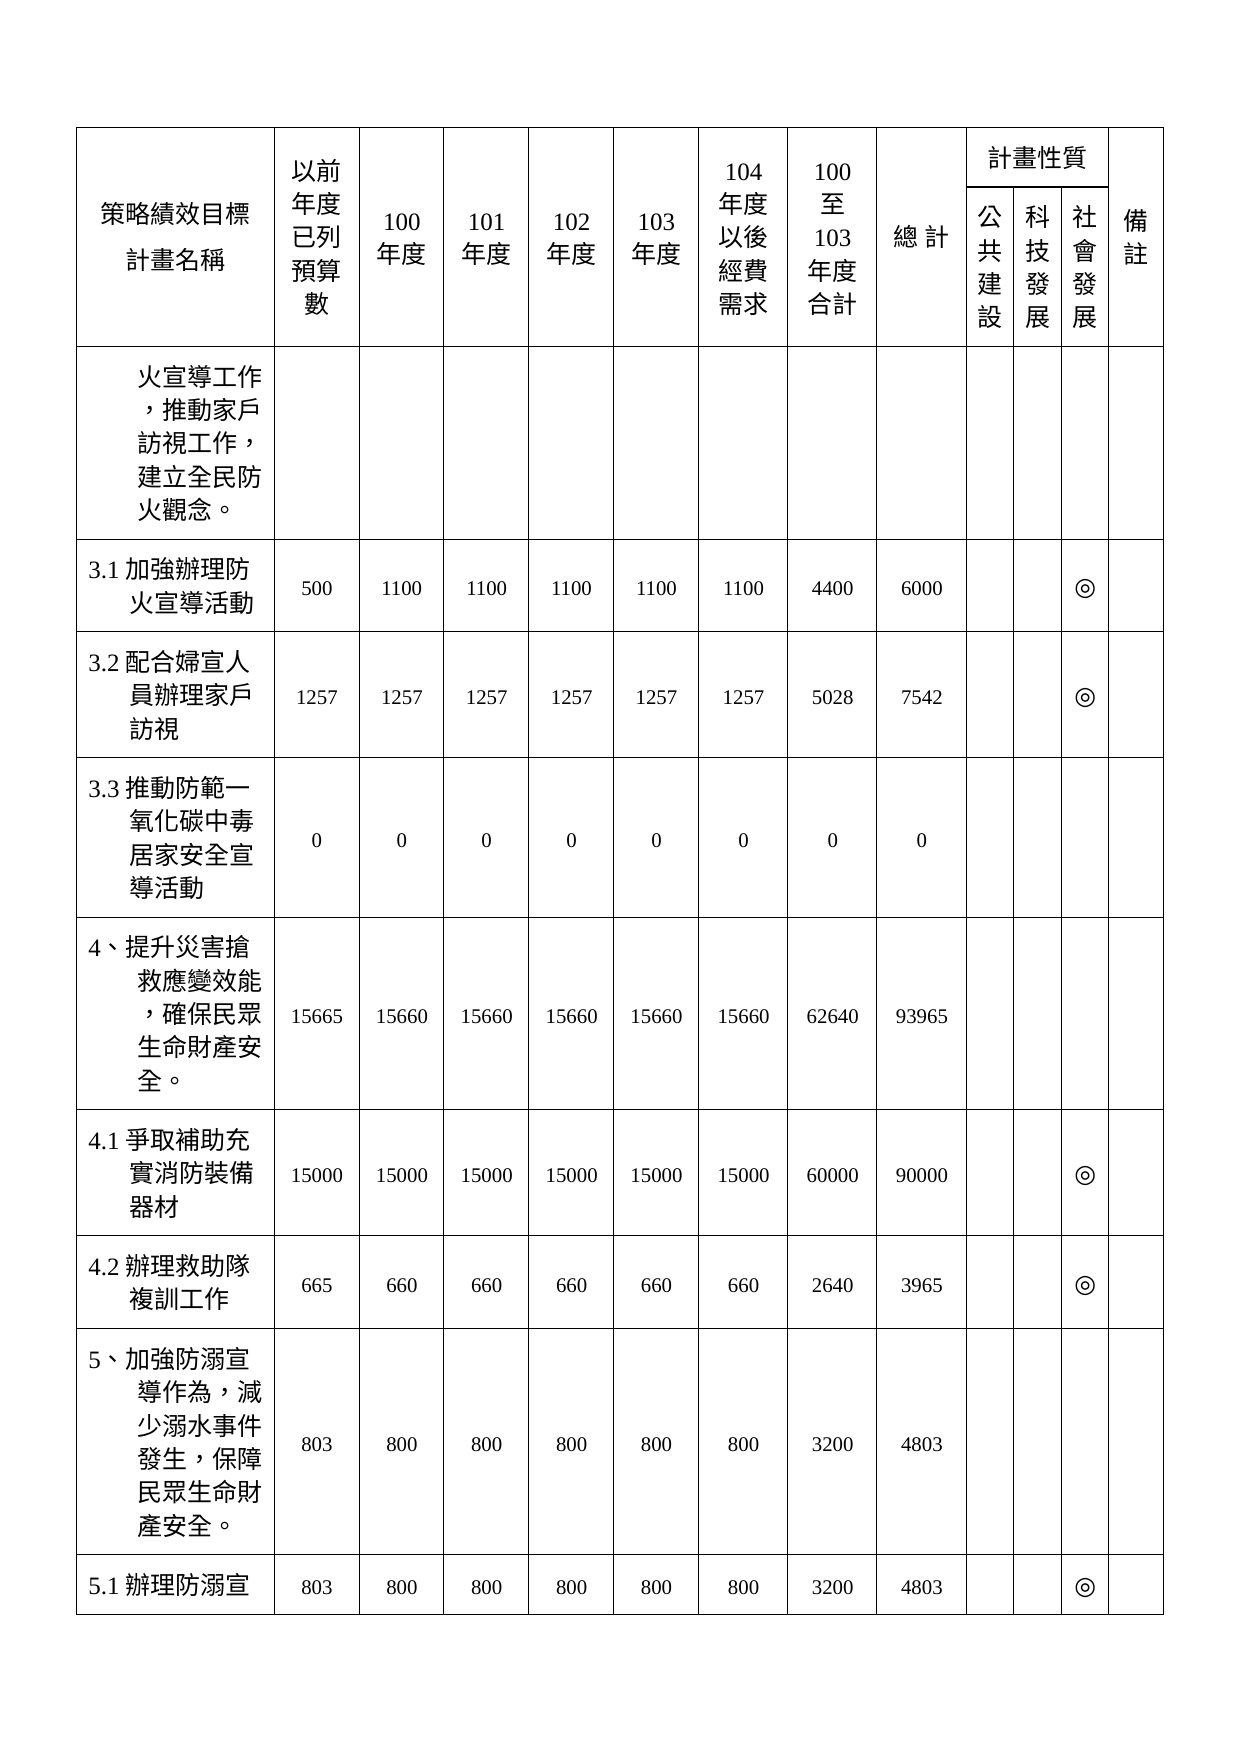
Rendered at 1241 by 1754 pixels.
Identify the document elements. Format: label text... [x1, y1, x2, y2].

table_cell 2640 [788, 1236, 876, 1328]
table_cell [967, 1110, 1013, 1235]
table_cell 15000 [275, 1110, 359, 1235]
table_cell 500 [275, 540, 359, 631]
table_cell 15000 [614, 1110, 698, 1235]
table_cell 660 [360, 1236, 443, 1328]
table_cell [967, 918, 1013, 1109]
table_cell 1100 [360, 540, 443, 631]
table_header 以前年度已列預算數 [275, 128, 359, 346]
table_cell [967, 347, 1013, 538]
table_cell 提升災害搶救應變效能，確保民眾生命財產安全。 [77, 918, 274, 1109]
table_cell 3965 [877, 1236, 966, 1328]
table_cell [1062, 758, 1108, 917]
table_cell [1109, 1329, 1163, 1554]
table_cell 15660 [360, 918, 443, 1109]
table_cell 0 [275, 758, 359, 917]
table_cell [1109, 758, 1163, 917]
table_cell ◎ [1062, 540, 1108, 631]
table_cell 加強防溺宣導作為，減少溺水事件發生，保障民眾生命財產安全。 [77, 1329, 274, 1554]
table_cell 800 [699, 1555, 787, 1613]
table_cell 15660 [529, 918, 613, 1109]
table_cell [967, 1555, 1013, 1613]
table_cell [1109, 347, 1163, 538]
table_cell ◎ [1062, 1236, 1108, 1328]
table_cell 3.3 推動防範一氧化碳中毒居家安全宣導活動 [77, 758, 274, 917]
table_cell 1100 [444, 540, 528, 631]
table_cell 15000 [444, 1110, 528, 1235]
table_cell 7542 [877, 632, 966, 757]
table_cell 800 [444, 1555, 528, 1613]
table_cell [614, 347, 698, 538]
table_cell [967, 1236, 1013, 1328]
table_header 102年度 [529, 128, 613, 346]
table_cell [1109, 1236, 1163, 1328]
table_cell 4.2 辦理救助隊複訓工作 [77, 1236, 274, 1328]
table_cell 3200 [788, 1329, 876, 1554]
table_cell 0 [444, 758, 528, 917]
table_cell 15665 [275, 918, 359, 1109]
table_cell ◎ [1062, 1555, 1108, 1613]
table_cell 0 [529, 758, 613, 917]
table_cell 社會發展 [1062, 188, 1108, 346]
table_cell [699, 347, 787, 538]
table_cell [1014, 1329, 1061, 1554]
table_cell [1109, 632, 1163, 757]
table_cell ◎ [1062, 632, 1108, 757]
table_cell [1109, 1110, 1163, 1235]
table_cell 803 [275, 1329, 359, 1554]
table_cell [967, 1329, 1013, 1554]
table_cell 5028 [788, 632, 876, 757]
table_cell 660 [529, 1236, 613, 1328]
table_cell [275, 347, 359, 538]
table_header 策略績效目標 計畫名稱 [77, 128, 274, 346]
table_cell 660 [444, 1236, 528, 1328]
table_cell 4.1 爭取補助充實消防裝備器材 [77, 1110, 274, 1235]
table_cell 積極辦理防火宣導工作，推動家戶訪視工作，建立全民防火觀念。 [77, 347, 274, 538]
table_header 總 計 [877, 128, 966, 346]
table_cell 1257 [444, 632, 528, 757]
table_cell 1257 [275, 632, 359, 757]
table_cell [1109, 918, 1163, 1109]
table_cell 800 [360, 1329, 443, 1554]
table_cell [1014, 347, 1061, 538]
table_cell 4400 [788, 540, 876, 631]
table_cell [1062, 347, 1108, 538]
table_cell 3200 [788, 1555, 876, 1613]
table_cell 4803 [877, 1329, 966, 1554]
table_cell [1014, 540, 1061, 631]
table_cell 800 [614, 1555, 698, 1613]
table_cell [1014, 1110, 1061, 1235]
table_cell 公共建設 [967, 188, 1013, 346]
table_cell 800 [529, 1329, 613, 1554]
table_cell 6000 [877, 540, 966, 631]
table_cell 1257 [360, 632, 443, 757]
table_cell [1109, 1555, 1163, 1613]
table_cell 803 [275, 1555, 359, 1613]
table_cell 0 [360, 758, 443, 917]
table_cell 15660 [699, 918, 787, 1109]
table_cell 4803 [877, 1555, 966, 1613]
table_header 104年度以後經費需求 [699, 128, 787, 346]
table_cell 15000 [360, 1110, 443, 1235]
table_cell 3.1 加強辦理防火宣導活動 [77, 540, 274, 631]
table_cell 1257 [614, 632, 698, 757]
table_cell 15660 [444, 918, 528, 1109]
table_cell 800 [614, 1329, 698, 1554]
table_cell ◎ [1062, 1110, 1108, 1235]
table_cell 0 [788, 758, 876, 917]
table_cell 90000 [877, 1110, 966, 1235]
table_cell 0 [614, 758, 698, 917]
table_cell [967, 632, 1013, 757]
table_cell [877, 347, 966, 538]
table_cell [1014, 918, 1061, 1109]
table_header 100年度 [360, 128, 443, 346]
table_cell 800 [360, 1555, 443, 1613]
table_cell [1109, 540, 1163, 631]
table_cell 660 [699, 1236, 787, 1328]
table_cell [1014, 1555, 1061, 1613]
table_cell [1014, 758, 1061, 917]
table_cell 62640 [788, 918, 876, 1109]
table_cell [1014, 632, 1061, 757]
table_cell 5.1 辦理防溺宣 [77, 1555, 274, 1613]
table_cell 800 [699, 1329, 787, 1554]
table_cell [1014, 1236, 1061, 1328]
table_cell [1062, 918, 1108, 1109]
table_header 103年度 [614, 128, 698, 346]
table_cell [529, 347, 613, 538]
table_cell 1100 [529, 540, 613, 631]
table_cell 800 [529, 1555, 613, 1613]
table_cell 665 [275, 1236, 359, 1328]
table_cell 1257 [699, 632, 787, 757]
table_cell [967, 540, 1013, 631]
table_header 100至103年度合計 [788, 128, 876, 346]
table_cell 660 [614, 1236, 698, 1328]
table_header 計畫性質 [967, 128, 1108, 186]
table_cell [360, 347, 443, 538]
table_cell [1062, 1329, 1108, 1554]
table_cell [788, 347, 876, 538]
table_header 備註 [1109, 128, 1163, 346]
table_cell 科技發展 [1014, 188, 1061, 346]
table_cell 0 [699, 758, 787, 917]
table_cell 15000 [699, 1110, 787, 1235]
table_cell 1257 [529, 632, 613, 757]
table_cell 3.2 配合婦宣人員辦理家戶訪視 [77, 632, 274, 757]
table_cell 60000 [788, 1110, 876, 1235]
table_cell [967, 758, 1013, 917]
table_cell 15660 [614, 918, 698, 1109]
table_header 101年度 [444, 128, 528, 346]
table_cell 15000 [529, 1110, 613, 1235]
table_cell 93965 [877, 918, 966, 1109]
table_cell 800 [444, 1329, 528, 1554]
table_cell 1100 [699, 540, 787, 631]
table_cell 1100 [614, 540, 698, 631]
table_cell 0 [877, 758, 966, 917]
table_cell [444, 347, 528, 538]
